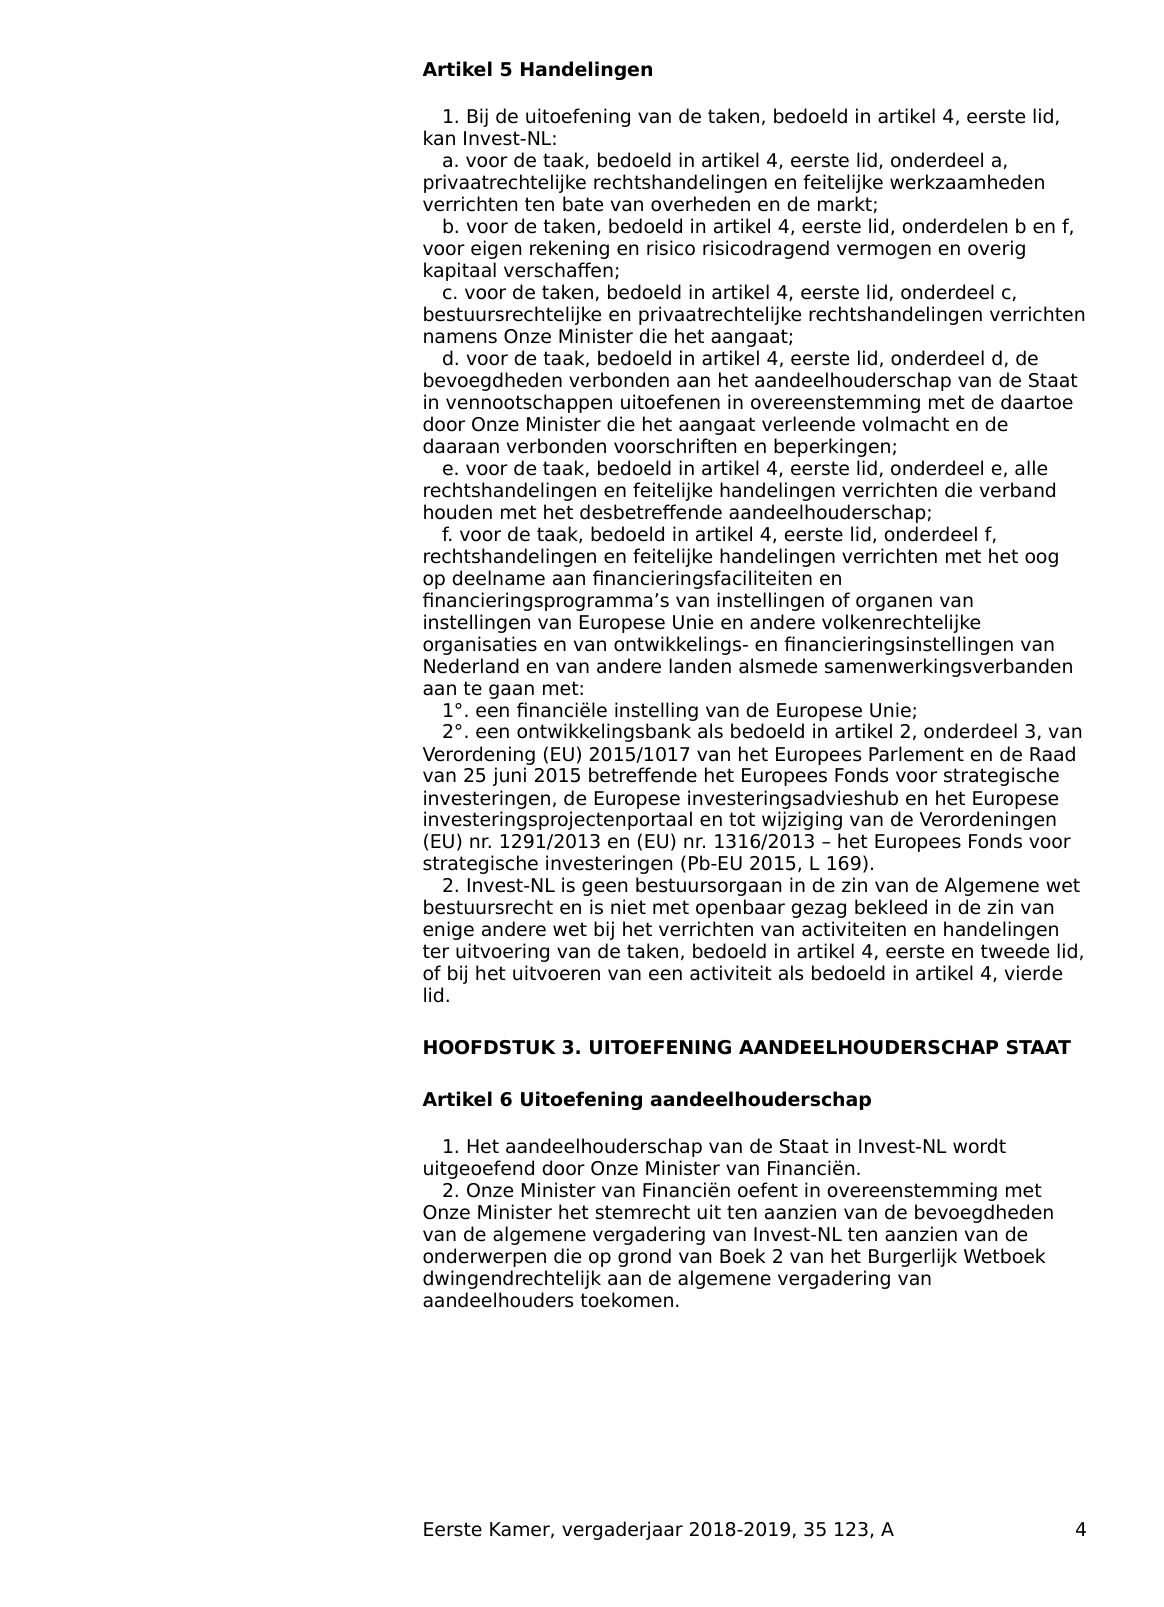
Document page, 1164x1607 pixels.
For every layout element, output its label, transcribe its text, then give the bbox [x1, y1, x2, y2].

text a. voor de taak, bedoeld in artikel 4, eerste lid, onderdeel a, privaatrechtelijke rechtshandelingen en feitelijke werkzaamheden verrichten ten bate van overheden en de markt; [422, 150, 1087, 216]
text b. voor de taken, bedoeld in artikel 4, eerste lid, onderdelen b en f, voor eigen rekening en risico risicodragend vermogen en overig kapitaal verschaffen; [422, 216, 1087, 282]
subtitle HOOFDSTUK 3. UITOEFENING AANDEELHOUDERSCHAP STAAT [422, 1037, 1087, 1059]
subtitle Artikel 5 Handelingen [422, 59, 1087, 81]
text 2. Onze Minister van Financiën oefent in overeenstemming met Onze Minister het stemrecht uit ten aanzien van de bevoegdheden van de algemene vergadering van Invest-NL ten aanzien van de onderwerpen die op grond van Boek 2 van het Burgerlijk Wetboek dwingendrechtelijk aan de algemene vergadering van aandeelhouders toekomen. [422, 1180, 1087, 1312]
text c. voor de taken, bedoeld in artikel 4, eerste lid, onderdeel c, bestuursrechtelijke en privaatrechtelijke rechtshandelingen verrichten namens Onze Minister die het aangaat; [422, 282, 1087, 348]
text 2°. een ontwikkelingsbank als bedoeld in artikel 2, onderdeel 3, van Verordening (EU) 2015/1017 van het Europees Parlement en de Raad van 25 juni 2015 betreffende het Europees Fonds voor strategische investeringen, de Europese investeringsadvieshub en het Europese investeringsprojectenportaal en tot wijziging van de Verordeningen (EU) nr. 1291/2013 en (EU) nr. 1316/2013 – het Europees Fonds voor strategische investeringen (Pb-EU 2015, L 169). [422, 721, 1087, 875]
text f. voor de taak, bedoeld in artikel 4, eerste lid, onderdeel f, rechtshandelingen en feitelijke handelingen verrichten met het oog op deelname aan financieringsfaciliteiten en financieringsprogramma’s van instellingen of organen van instellingen van Europese Unie en andere volkenrechtelijke organisaties en van ontwikkelings- en financieringsinstellingen van Nederland en van andere landen alsmede samenwerkingsverbanden aan te gaan met: [422, 524, 1087, 699]
subtitle Artikel 6 Uitoefening aandeelhouderschap [422, 1089, 1087, 1111]
text 1. Bij de uitoefening van de taken, bedoeld in artikel 4, eerste lid, kan Invest-NL: [422, 106, 1087, 150]
text d. voor de taak, bedoeld in artikel 4, eerste lid, onderdeel d, de bevoegdheden verbonden aan het aandeelhouderschap van de Staat in vennootschappen uitoefenen in overeenstemming met de daartoe door Onze Minister die het aangaat verleende volmacht en de daaraan verbonden voorschriften en beperkingen; [422, 348, 1087, 458]
text 1. Het aandeelhouderschap van de Staat in Invest-NL wordt uitgeoefend door Onze Minister van Financiën. [422, 1136, 1087, 1180]
text e. voor de taak, bedoeld in artikel 4, eerste lid, onderdeel e, alle rechtshandelingen en feitelijke handelingen verrichten die verband houden met het desbetreffende aandeelhouderschap; [422, 458, 1087, 524]
text 1°. een financiële instelling van de Europese Unie; [422, 699, 1087, 721]
text 2. Invest-NL is geen bestuursorgaan in de zin van de Algemene wet bestuursrecht en is niet met openbaar gezag bekleed in de zin van enige andere wet bij het verrichten van activiteiten en handelingen ter uitvoering van de taken, bedoeld in artikel 4, eerste en tweede lid, of bij het uitvoeren van een activiteit als bedoeld in artikel 4, vierde lid. [422, 875, 1087, 1007]
